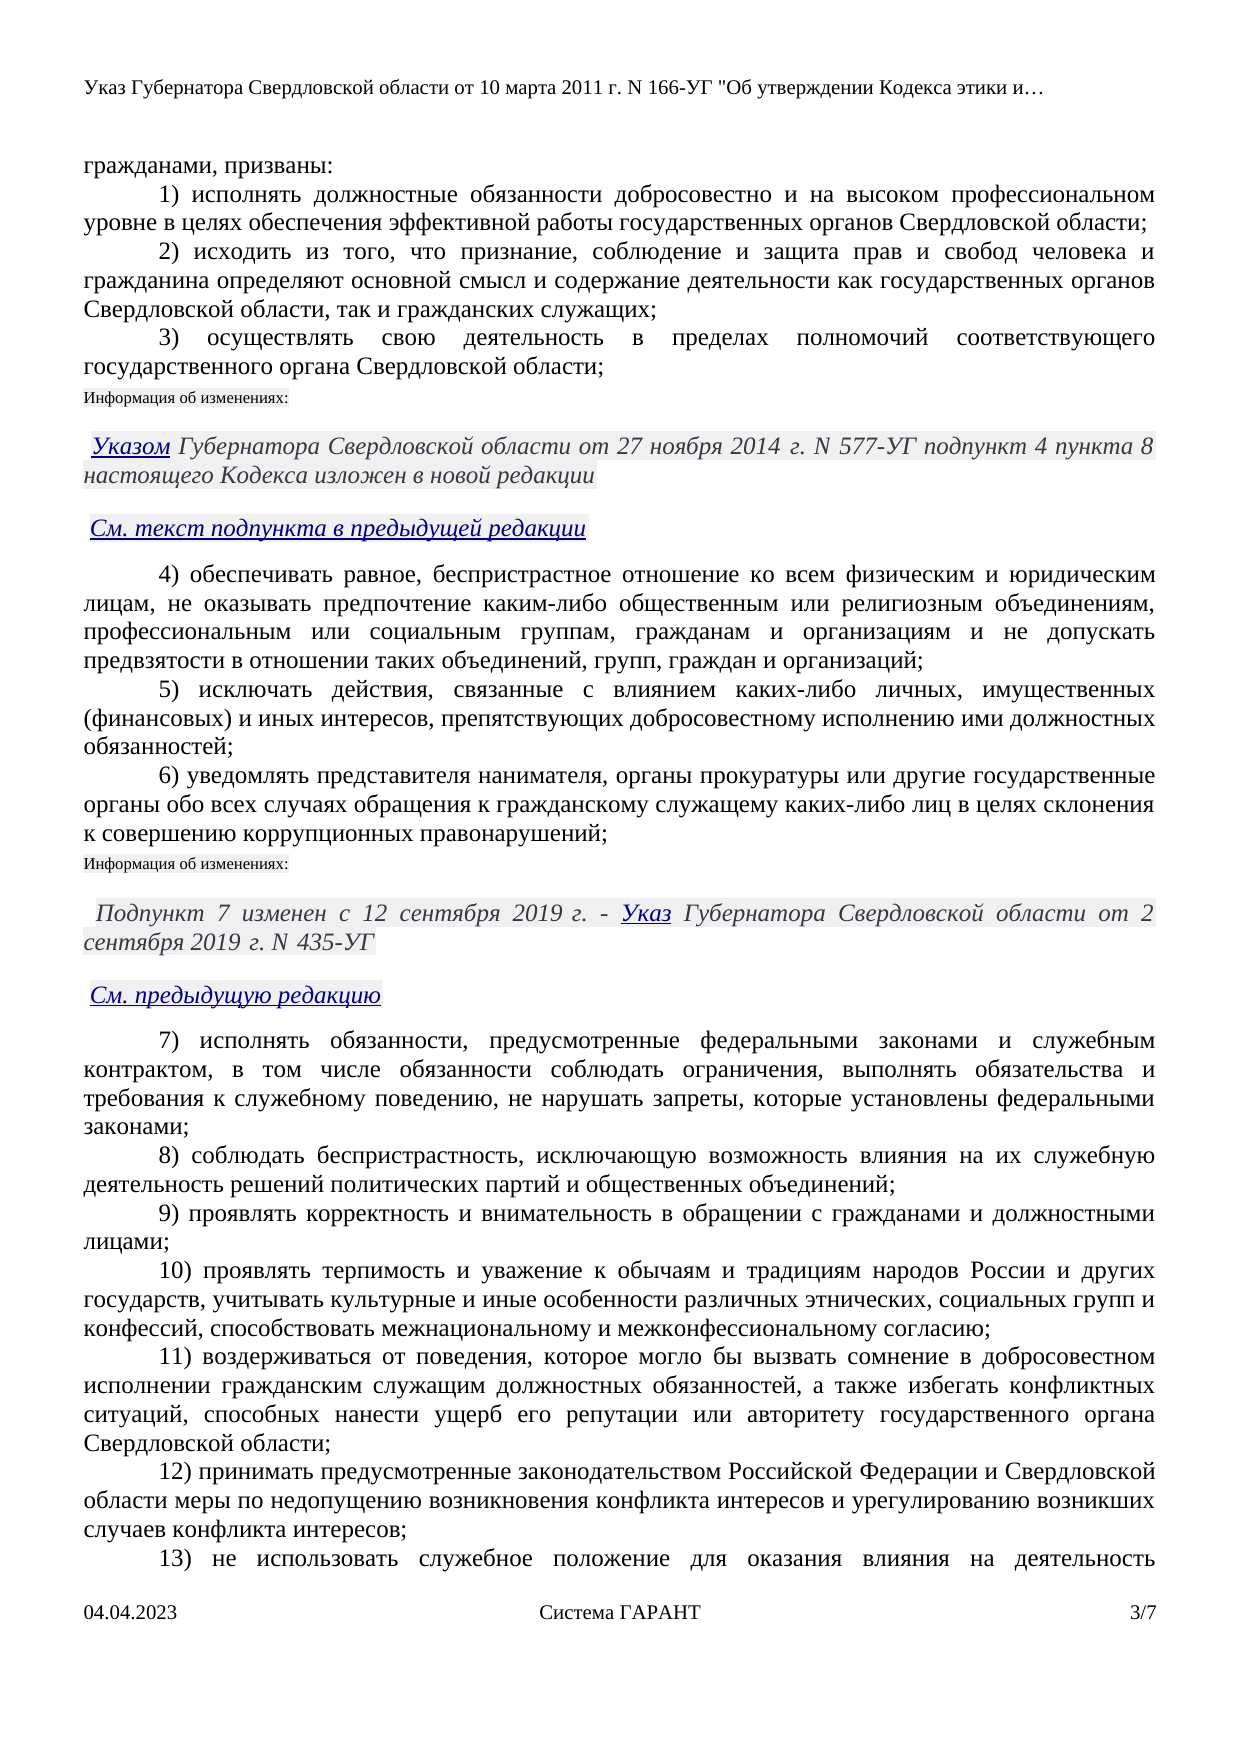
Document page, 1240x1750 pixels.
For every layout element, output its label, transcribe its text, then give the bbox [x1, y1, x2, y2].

text 2) исходить из того, что признание, соблюдение и защита прав и свобод человека и гражданина определяют основной смысл и содержание деятельности как государственных органов Свердловской области, так и гражданских служащих; [83, 236, 1156, 322]
text 3) осуществлять свою деятельность в пределах полномочий соответствующего государственного органа Свердловской области; [83, 322, 1156, 380]
text 4) обеспечивать равное, беспристрастное отношение ко всем физическим и юридическим лицам, не оказывать предпочтение каким-либо общественным или религиозным объединениям, профессиональным или социальным группам, гражданам и организациям и не допускать предвзятости в отношении таких объединений, групп, граждан и организаций; [83, 559, 1156, 674]
text Указом Губернатора Свердловской области от 27 ноября 2014 г. N 577-УГ подпункт 4 пункта 8 настоящего Кодекса изложен в новой редакции [83, 431, 1156, 489]
text гражданами, призваны: [83, 150, 1156, 179]
text См. текст подпункта в предыдущей редакции [83, 513, 1156, 542]
text Информация об изменениях: [83, 388, 1156, 407]
text 8) соблюдать беспристрастность, исключающую возможность влияния на их служебную деятельность решений политических партий и общественных объединений; [83, 1140, 1156, 1198]
text Подпункт 7 изменен с 12 сентября 2019 г. - Указ Губернатора Свердловской области от 2 сентября 2019 г. N 435-УГ [83, 898, 1156, 955]
text Информация об изменениях: [83, 854, 1156, 873]
text 11) воздерживаться от поведения, которое могло бы вызвать сомнение в добросовестном исполнении гражданским служащим должностных обязанностей, а также избегать конфликтных ситуаций, способных нанести ущерб его репутации или авторитету государственного органа Свердловской области; [83, 1341, 1156, 1456]
text 6) уведомлять представителя нанимателя, органы прокуратуры или другие государственные органы обо всех случаях обращения к гражданскому служащему каких-либо лиц в целях склонения к совершению коррупционных правонарушений; [83, 760, 1156, 846]
text 5) исключать действия, связанные с влиянием каких-либо личных, имущественных (финансовых) и иных интересов, препятствующих добросовестному исполнению ими должностных обязанностей; [83, 674, 1156, 760]
text 1) исполнять должностные обязанности добросовестно и на высоком профессиональном уровне в целях обеспечения эффективной работы государственных органов Свердловской области; [83, 179, 1156, 236]
text См. предыдущую редакцию [83, 980, 1156, 1008]
text 9) проявлять корректность и внимательность в обращении с гражданами и должностными лицами; [83, 1198, 1156, 1255]
text 12) принимать предусмотренные законодательством Российской Федерации и Свердловской области меры по недопущению возникновения конфликта интересов и урегулированию возникших случаев конфликта интересов; [83, 1456, 1156, 1543]
text 13) не использовать служебное положение для оказания влияния на деятельность [83, 1543, 1156, 1571]
text 7) исполнять обязанности, предусмотренные федеральными законами и служебным контрактом, в том числе обязанности соблюдать ограничения, выполнять обязательства и требования к служебному поведению, не нарушать запреты, которые установлены федеральными законами; [83, 1025, 1156, 1140]
text 10) проявлять терпимость и уважение к обычаям и традициям народов России и других государств, учитывать культурные и иные особенности различных этнических, социальных групп и конфессий, способствовать межнациональному и межконфессиональному согласию; [83, 1255, 1156, 1341]
